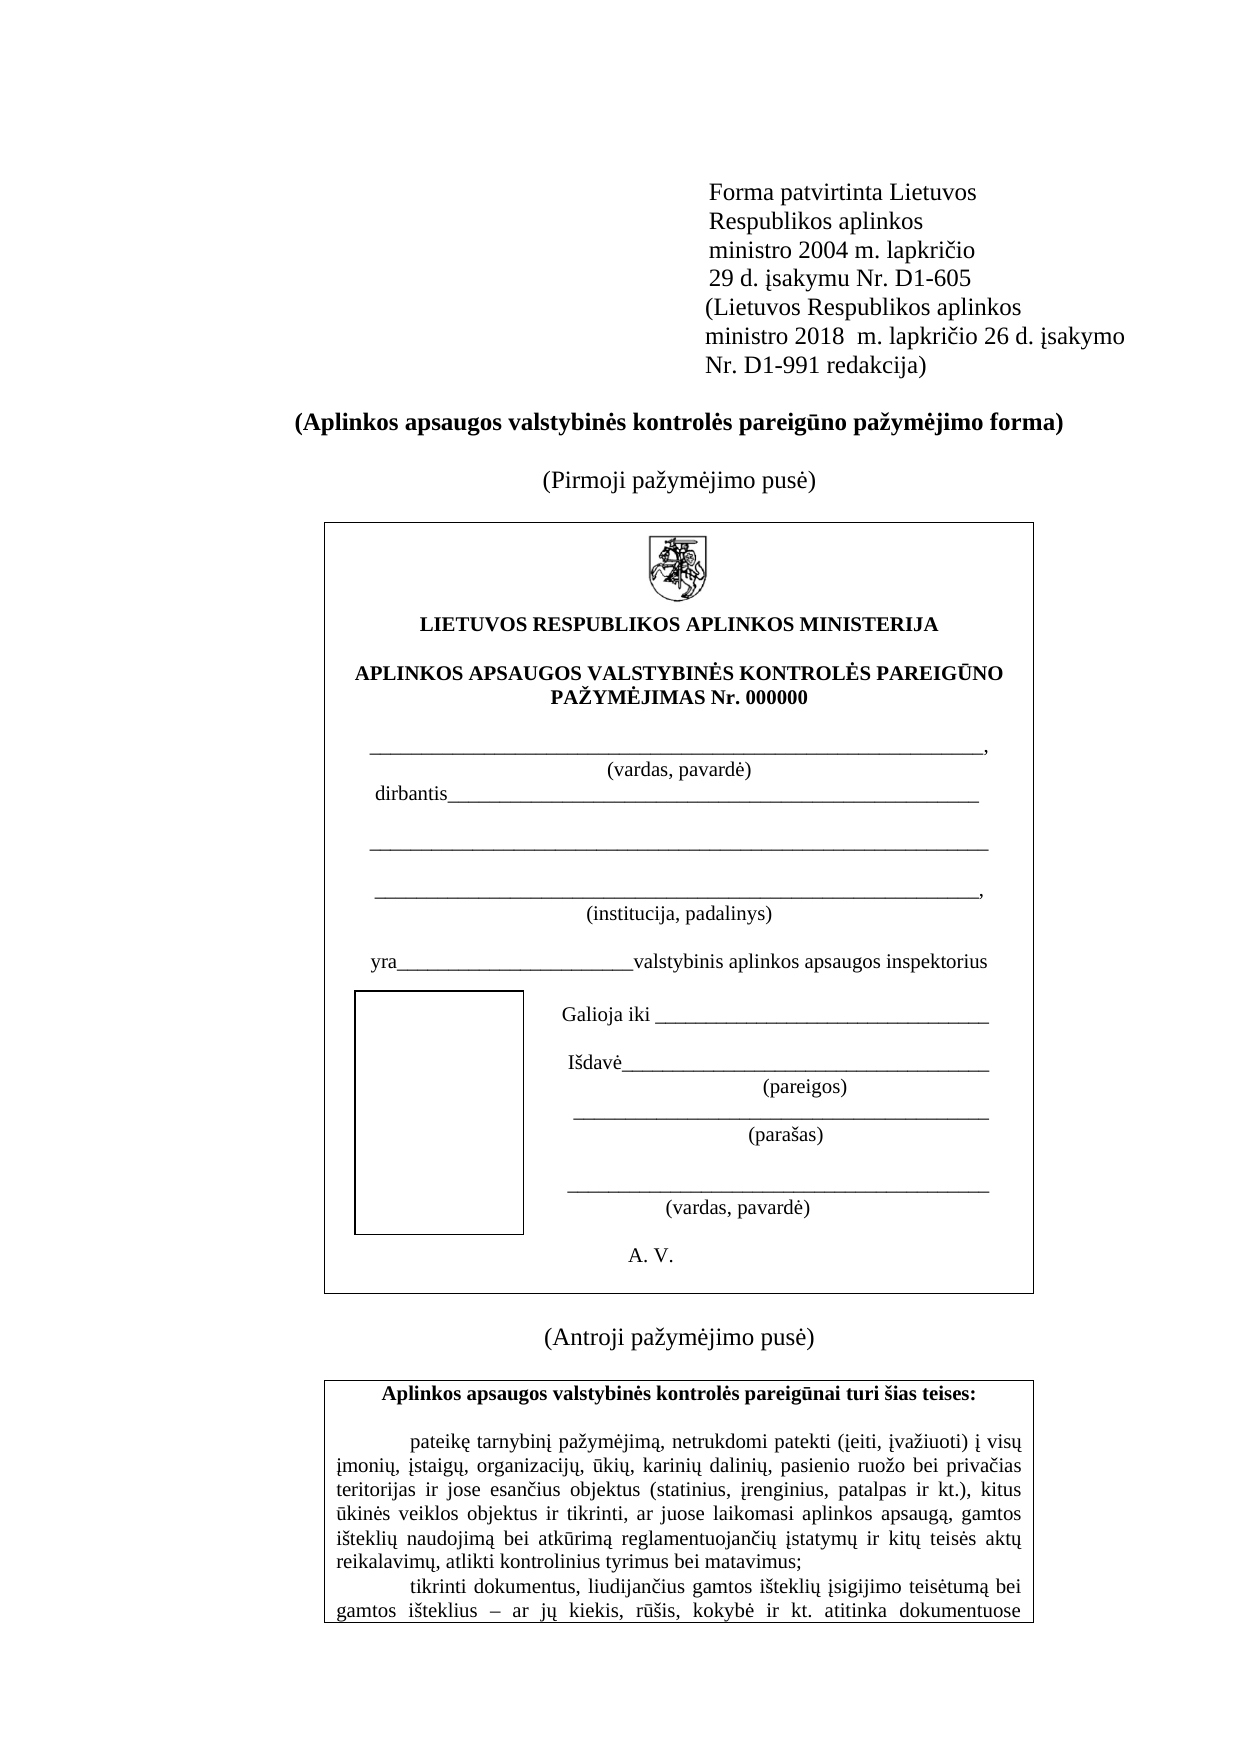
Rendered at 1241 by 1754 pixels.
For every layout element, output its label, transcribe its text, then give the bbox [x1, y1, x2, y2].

table_header Aplinkos apsaugos valstybinės kontrolės pareigūnai turi šias teises: pateikę tarnybinį pažymėjimą, netrukdomi patekti (įeiti, įvažiuoti) į visų įmonių, įstaigų, organizacijų, ūkių, karinių dalinių, pasienio ruožo bei privačias teritorijas ir jose esančius objektus (statinius, įrenginius, patalpas ir kt.), kitus ūkinės veiklos objektus ir tikrinti, ar juose laikomasi aplinkos apsaugą, gamtos išteklių naudojimą bei atkūrimą reglamentuojančių įstatymų ir kitų teisės aktų reikalavimų, atlikti kontrolinius tyrimus bei matavimus; tikrinti dokumentus, liudijančius gamtos išteklių įsigijimo teisėtumą bei gamtos išteklius – ar jų kiekis, rūšis, kokybė ir kt. atitinka dokumentuose [325, 1381, 1033, 1622]
text 29 d. įsakymu Nr. D1-605 [177, 263, 1181, 292]
text (Antroji pažymėjimo pusė) [177, 1322, 1181, 1351]
text (Aplinkos apsaugos valstybinės kontrolės pareigūno pažymėjimo forma) [177, 407, 1181, 436]
text (Pirmoji pažymėjimo pusė) [177, 465, 1181, 493]
text Forma patvirtinta Lietuvos [177, 177, 1181, 206]
text (Lietuvos Respublikos aplinkos [582, 292, 1181, 321]
text Respublikos aplinkos [177, 206, 1181, 235]
table_header LIETUVOS RESPUBLIKOS APLINKOS MINISTERIJA APLINKOS APSAUGOS VALSTYBINĖS KONTROLĖS PAREIGŪNO PAŽYMĖJIMAS Nr. 000000 , (vardas, pavardė) dirbantis___________________________________________________ __________________________________________________________, (institucija, padalinys) yra valstybinis aplinkos apsaugos inspektorius Galioja iki Išdavė (pareigos) (parašas) (vardas, pavardė) A. V. [325, 523, 1033, 1293]
text ministro 2004 m. lapkričio [177, 235, 1181, 263]
text ministro 2018 m. lapkričio 26 d. įsakymo [582, 321, 1181, 350]
text Nr. D1-991 redakcija) [582, 350, 1181, 378]
